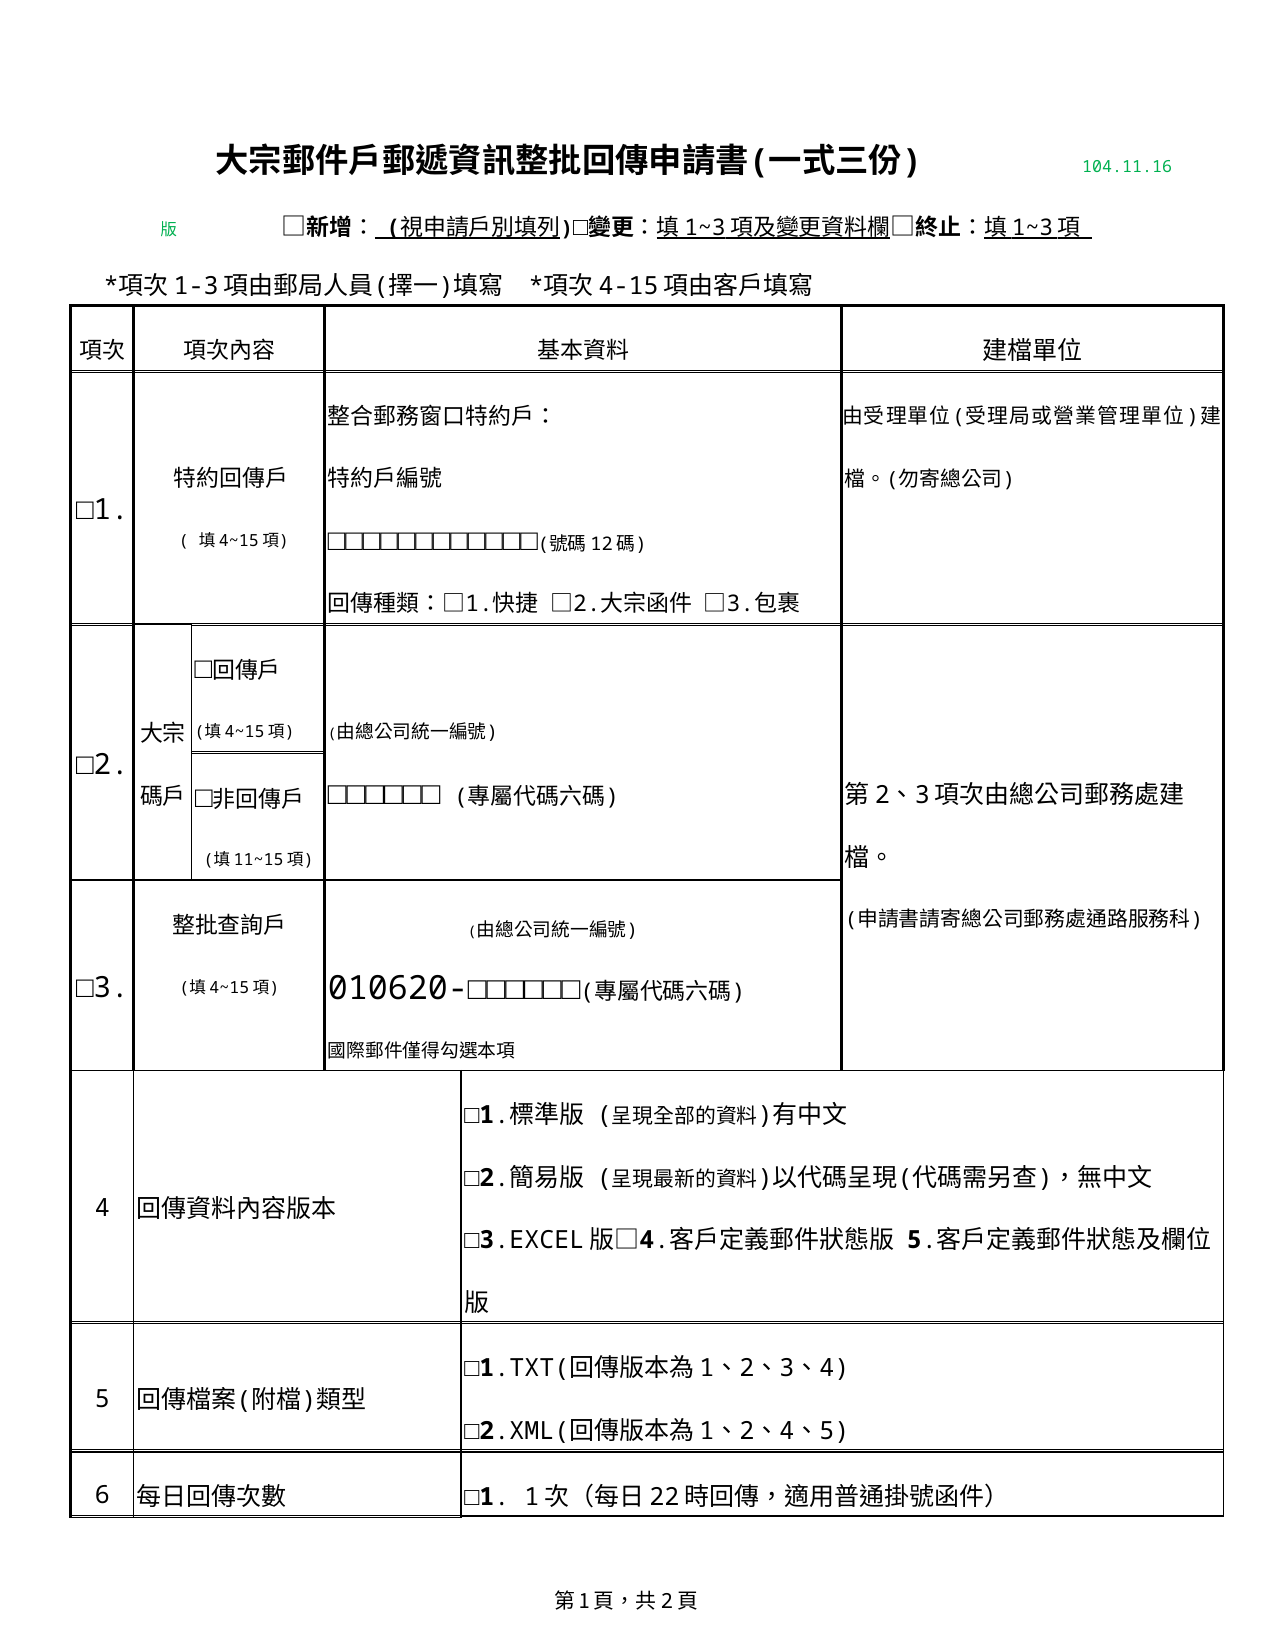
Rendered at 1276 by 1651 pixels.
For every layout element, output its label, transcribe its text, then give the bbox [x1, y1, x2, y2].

text *項次1-3項由郵局人員(擇一)填寫 *項次4-15項由客戶填寫 [8, 242, 1181, 304]
table_cell (由總公司統一編號) 010620-□□□□□□(專屬代碼六碼) 國際郵件僅得勾選本項 [326, 881, 840, 1070]
table_header 基本資料 [326, 307, 840, 370]
table_cell 大宗 碼戶 [135, 625, 191, 879]
table_cell □1. [72, 373, 132, 623]
table_cell □3. [72, 881, 132, 1070]
table_cell □1. 1次（每日22時回傳，適用普通掛號函件） [462, 1453, 1223, 1515]
table_cell 由受理單位(受理局或營業管理單位)建檔。(勿寄總公司) [843, 373, 1222, 623]
table_cell 整合郵務窗口特約戶： 特約戶編號 □□□□□□□□□□□□(號碼12碼) 回傳種類：□1.快捷 □2.大宗函件 □3.包裹 [326, 373, 840, 623]
text 大宗郵件戶郵遞資訊整批回傳申請書(一式三份) 104.11.16版 □新增： (視申請戶別填列)□變更：填1~3項及變更資料欄□終止：填1~3項 [71, 117, 1181, 242]
table_cell 第2、3項次由總公司郵務處建檔。 (申請書請寄總公司郵務處通路服務科) [843, 626, 1222, 1070]
table_header 項次內容 [135, 307, 323, 370]
table_header 項次 [72, 307, 132, 370]
table_cell 回傳檔案(附檔)類型 [134, 1324, 460, 1449]
table_cell 4 [72, 1071, 133, 1321]
table_cell 每日回傳次數 [134, 1453, 460, 1515]
table_cell 回傳資料內容版本 [134, 1071, 460, 1321]
table_cell □非回傳戶 (填11~15項) [192, 754, 323, 879]
table_cell (由總公司統一編號) □□□□□□ (專屬代碼六碼) [326, 626, 840, 879]
table_cell □1.TXT(回傳版本為1、2、3、4) □2.XML(回傳版本為1、2、4、5) [462, 1324, 1223, 1449]
table_header 建檔單位 [843, 307, 1222, 370]
table_cell 特約回傳戶 ( 填4~15項) [135, 373, 323, 623]
table_cell □1.標準版 (呈現全部的資料)有中文 □2.簡易版 (呈現最新的資料)以代碼呈現(代碼需另查)，無中文 □3.EXCEL版□4.客戶定義郵件狀態版 5.客戶定義郵件狀態及欄位版 [462, 1071, 1223, 1321]
table_cell □回傳戶 (填4~15項) [192, 626, 323, 751]
table_cell 整批查詢戶 (填4~15項) [135, 881, 323, 1070]
table_cell 5 [72, 1324, 133, 1449]
table_cell □2. [72, 626, 132, 879]
table_cell 6 [72, 1453, 133, 1515]
